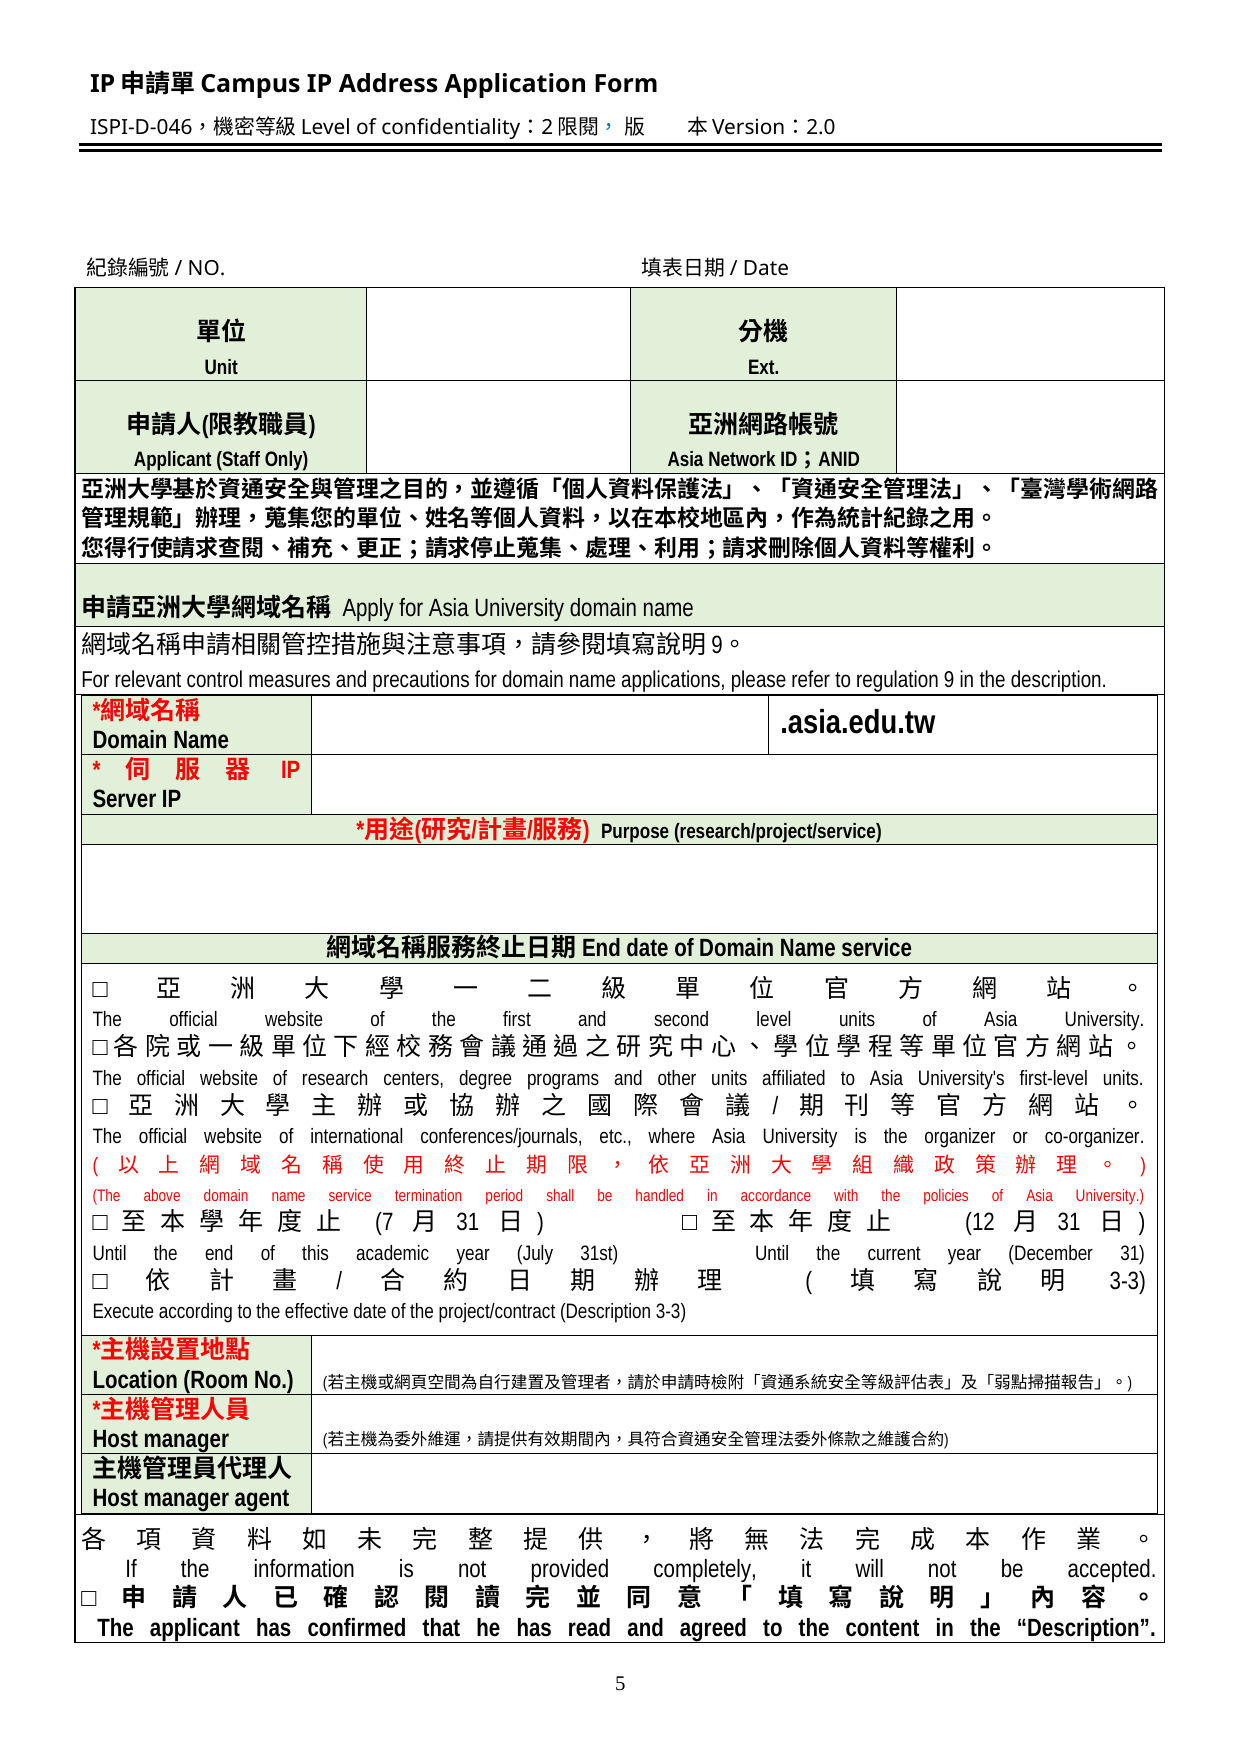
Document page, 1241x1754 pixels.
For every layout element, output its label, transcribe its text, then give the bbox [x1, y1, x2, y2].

table_header [897, 225, 1164, 287]
table_cell □亞洲大學一二級單位官方網站。 The official website of the first and second level units of Asia University. □各院或一級單位下經校務會議通過之研究中心、學位學程等單位官方網站。 The official website of research centers, degree programs and other units affiliated to Asia University's first-level units. □亞洲大學主辦或協辦之國際會議/期刊等官方網站。 The official website of international conferences/journals, etc., where Asia University is the organizer or co-organizer. (以上網域名稱使用終止期限，依亞洲大學組織政策辦理。) (The above domain name service termination period shall be handled in accordance with the policies of Asia University.) □至本學年度止 (7月31日) □至本年度止 (12月31日) Until the end of this academic year (July 31st) Until the current year (December 31) □依計畫/合約日期辦理 (填寫說明3-3) Execute according to the effective date of the project/contract (Description 3-3) [82, 964, 1157, 1334]
table_cell [897, 288, 1164, 380]
table_cell [312, 1454, 1157, 1513]
table_cell 分機 Ext. [631, 288, 896, 380]
table_cell (若主機或網頁空間為自行建置及管理者，請於申請時檢附「資通系統安全等級評估表」及「弱點掃描報告」。) [312, 1336, 1157, 1394]
table_cell 網域名稱服務終止日期 End date of Domain Name service [82, 934, 1157, 963]
table_cell 各項資料如未完整提供，將無法完成本作業。 If the information is not provided completely, it will not be accepted. □申請人已確認閱讀完並同意「填寫說明」內容。 The applicant has confirmed that he has read and agreed to the content in the “Description”. [76, 1515, 1164, 1642]
table_cell 亞洲大學基於資通安全與管理之目的，並遵循「個人資料保護法」、「資通安全管理法」、「臺灣學術網路管理規範」辦理，蒐集您的單位、姓名等個人資料，以在本校地區內，作為統計紀錄之用。 您得行使請求查閱、補充、更正；請求停止蒐集、處理、利用；請求刪除個人資料等權利。 [76, 474, 1164, 563]
table_cell (若主機為委外維運，請提供有效期間內，具符合資通安全管理法委外條款之維護合約) [312, 1395, 1157, 1453]
table_cell 申請人(限教職員) Applicant (Staff Only) [76, 381, 366, 473]
table_header .asia.edu.tw [769, 696, 1157, 754]
table_header 填表日期 / Date [630, 225, 897, 287]
table_cell [312, 755, 1157, 814]
table_header 紀錄編號 / NO. [75, 225, 367, 287]
table_cell [367, 381, 630, 473]
table_cell [76, 695, 81, 1514]
table_header [367, 225, 630, 287]
table_cell [82, 845, 1157, 932]
table_cell 主機管理員代理人 Host manager agent [82, 1454, 311, 1513]
table_header [312, 696, 768, 754]
table_cell *主機設置地點 Location (Room No.) [82, 1336, 311, 1394]
table_cell [367, 288, 630, 380]
table_cell 亞洲網路帳號 Asia Network ID；ANID [631, 381, 896, 473]
table_cell *用途(研究/計畫/服務) Purpose (research/project/service) [82, 815, 1157, 844]
table_cell [897, 381, 1164, 473]
table_cell *主機管理人員 Host manager [82, 1395, 311, 1453]
table_cell *伺服器IP Server IP [82, 755, 311, 814]
table_cell 網域名稱申請相關管控措施與注意事項，請參閱填寫說明9。 For relevant control measures and precautions for domain name applications, please refer to regulation 9 in the description. [76, 627, 1164, 694]
table_cell 單位 Unit [76, 288, 366, 380]
table_cell 申請亞洲大學網域名稱 Apply for Asia University domain name [76, 564, 1164, 626]
table_cell [1158, 695, 1164, 1514]
table_header *網域名稱 Domain Name [82, 696, 311, 754]
